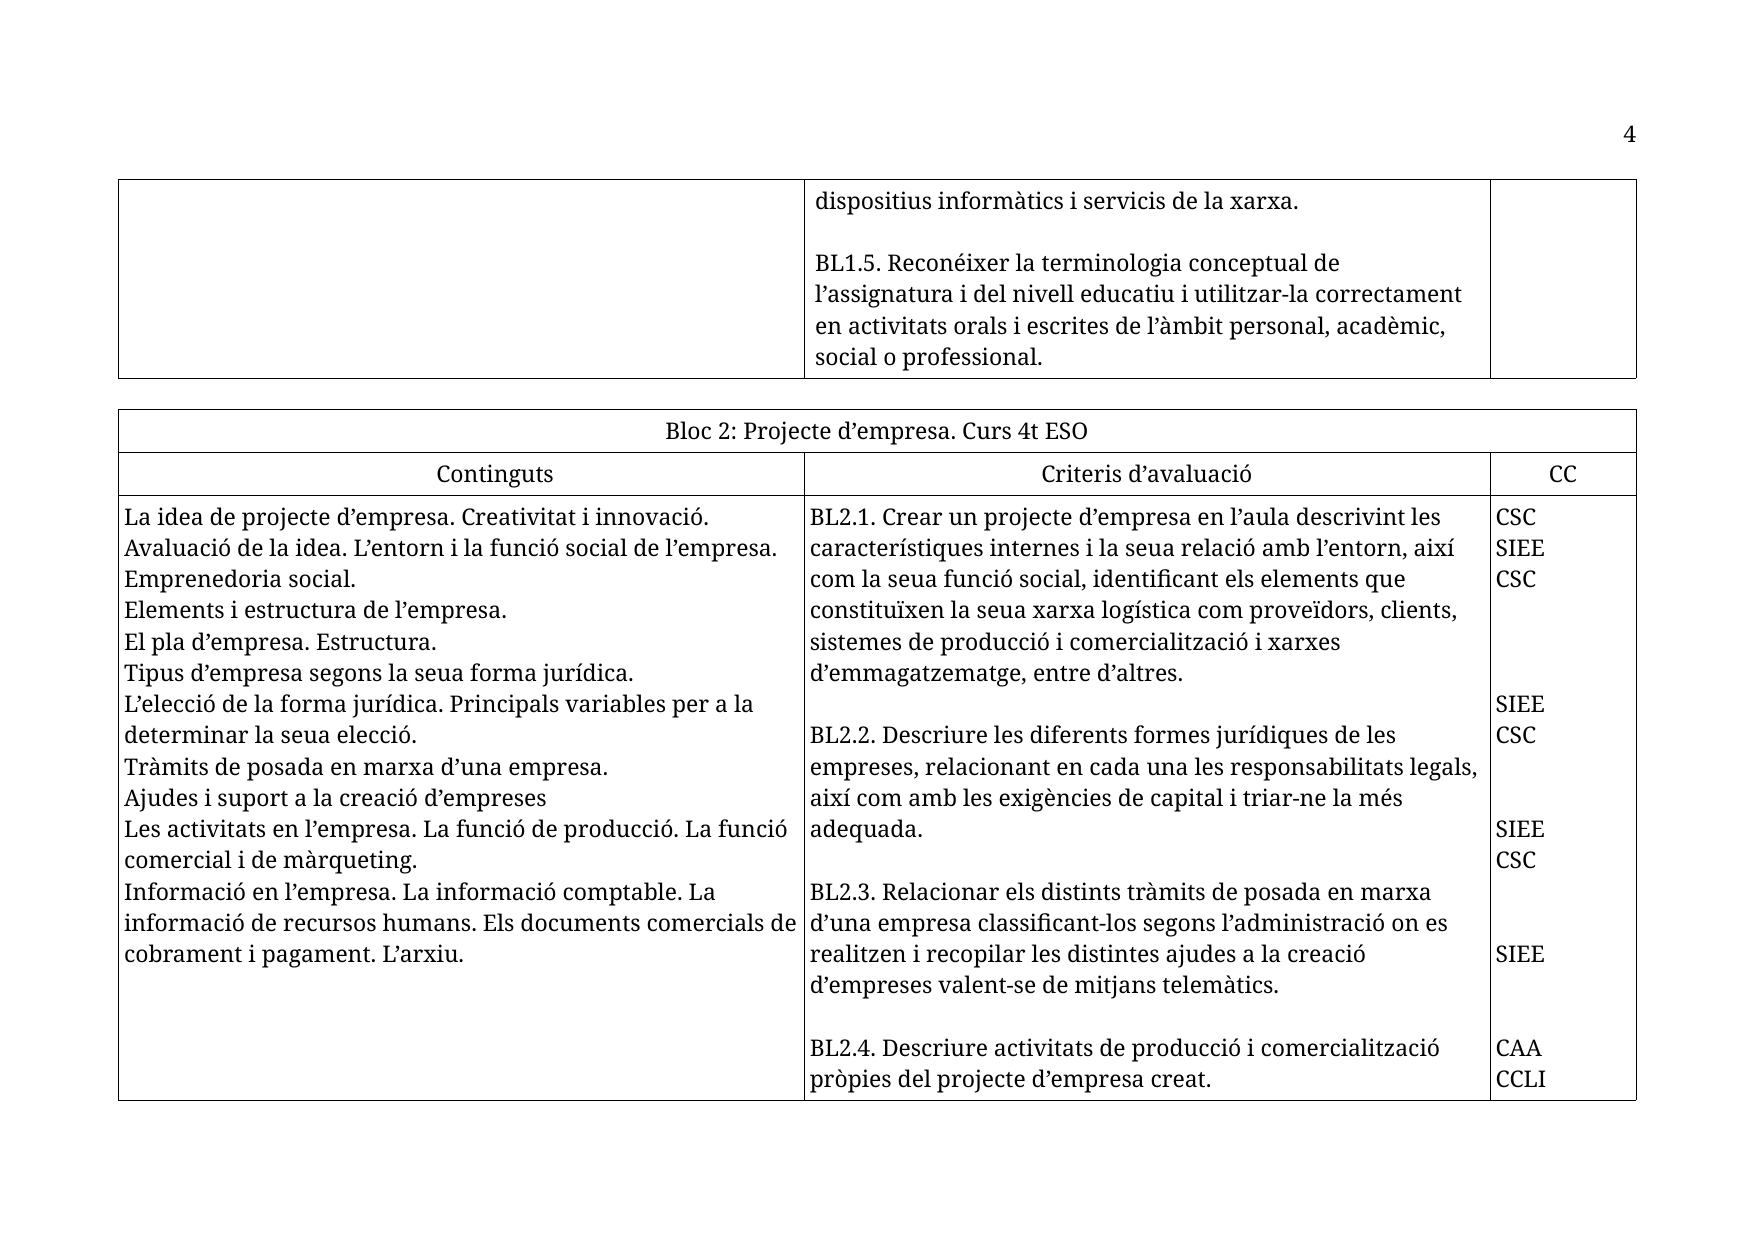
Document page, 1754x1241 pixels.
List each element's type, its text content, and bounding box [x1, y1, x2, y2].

table_cell BL2.1. Crear un projecte d’empresa en l’aula descrivint les característiques internes i la seua relació amb l’entorn, així com la seua funció social, identificant els elements que constituïxen la seua xarxa logística com proveïdors, clients, sistemes de producció i comercialització i xarxes d’emmagatzematge, entre d’altres. BL2.2. Descriure les diferents formes jurídiques de les empreses, relacionant en cada una les responsabilitats legals, així com amb les exigències de capital i triar-ne la més adequada. BL2.3. Relacionar els distints tràmits de posada en marxa d’una empresa classificant-los segons l’administració on es realitzen i recopilar les distintes ajudes a la creació d’empreses valent-se de mitjans telemàtics. BL2.4. Descriure activitats de producció i comercialització pròpies del projecte d’empresa creat. [805, 496, 1490, 1100]
table_header Bloc 2: Projecte d’empresa. Curs 4t ESO [119, 410, 1636, 452]
table_cell CSC SIEE CSC SIEE CSC SIEE CSC SIEE CAA CCLI [1491, 496, 1636, 1100]
table_cell [1491, 180, 1636, 378]
table_cell La idea de projecte d’empresa. Creativitat i innovació. Avaluació de la idea. L’entorn i la funció social de l’empresa. Emprenedoria social. Elements i estructura de l’empresa. El pla d’empresa. Estructura. Tipus d’empresa segons la seua forma jurídica. L’elecció de la forma jurídica. Principals variables per a la determinar la seua elecció. Tràmits de posada en marxa d’una empresa. Ajudes i suport a la creació d’empreses Les activitats en l’empresa. La funció de producció. La funció comercial i de màrqueting. Informació en l’empresa. La informació comptable. La informació de recursos humans. Els documents comercials de cobrament i pagament. L’arxiu. [119, 496, 804, 1100]
table_cell dispositius informàtics i servicis de la xarxa. BL1.5. Reconéixer la terminologia conceptual de l’assignatura i del nivell educatiu i utilitzar-la correctament en activitats orals i escrites de l’àmbit personal, acadèmic, social o professional. [805, 180, 1490, 378]
table_cell [119, 180, 804, 378]
table_cell Criteris d’avaluació [805, 453, 1490, 495]
table_cell CC [1491, 453, 1636, 495]
table_cell Continguts [119, 453, 804, 495]
